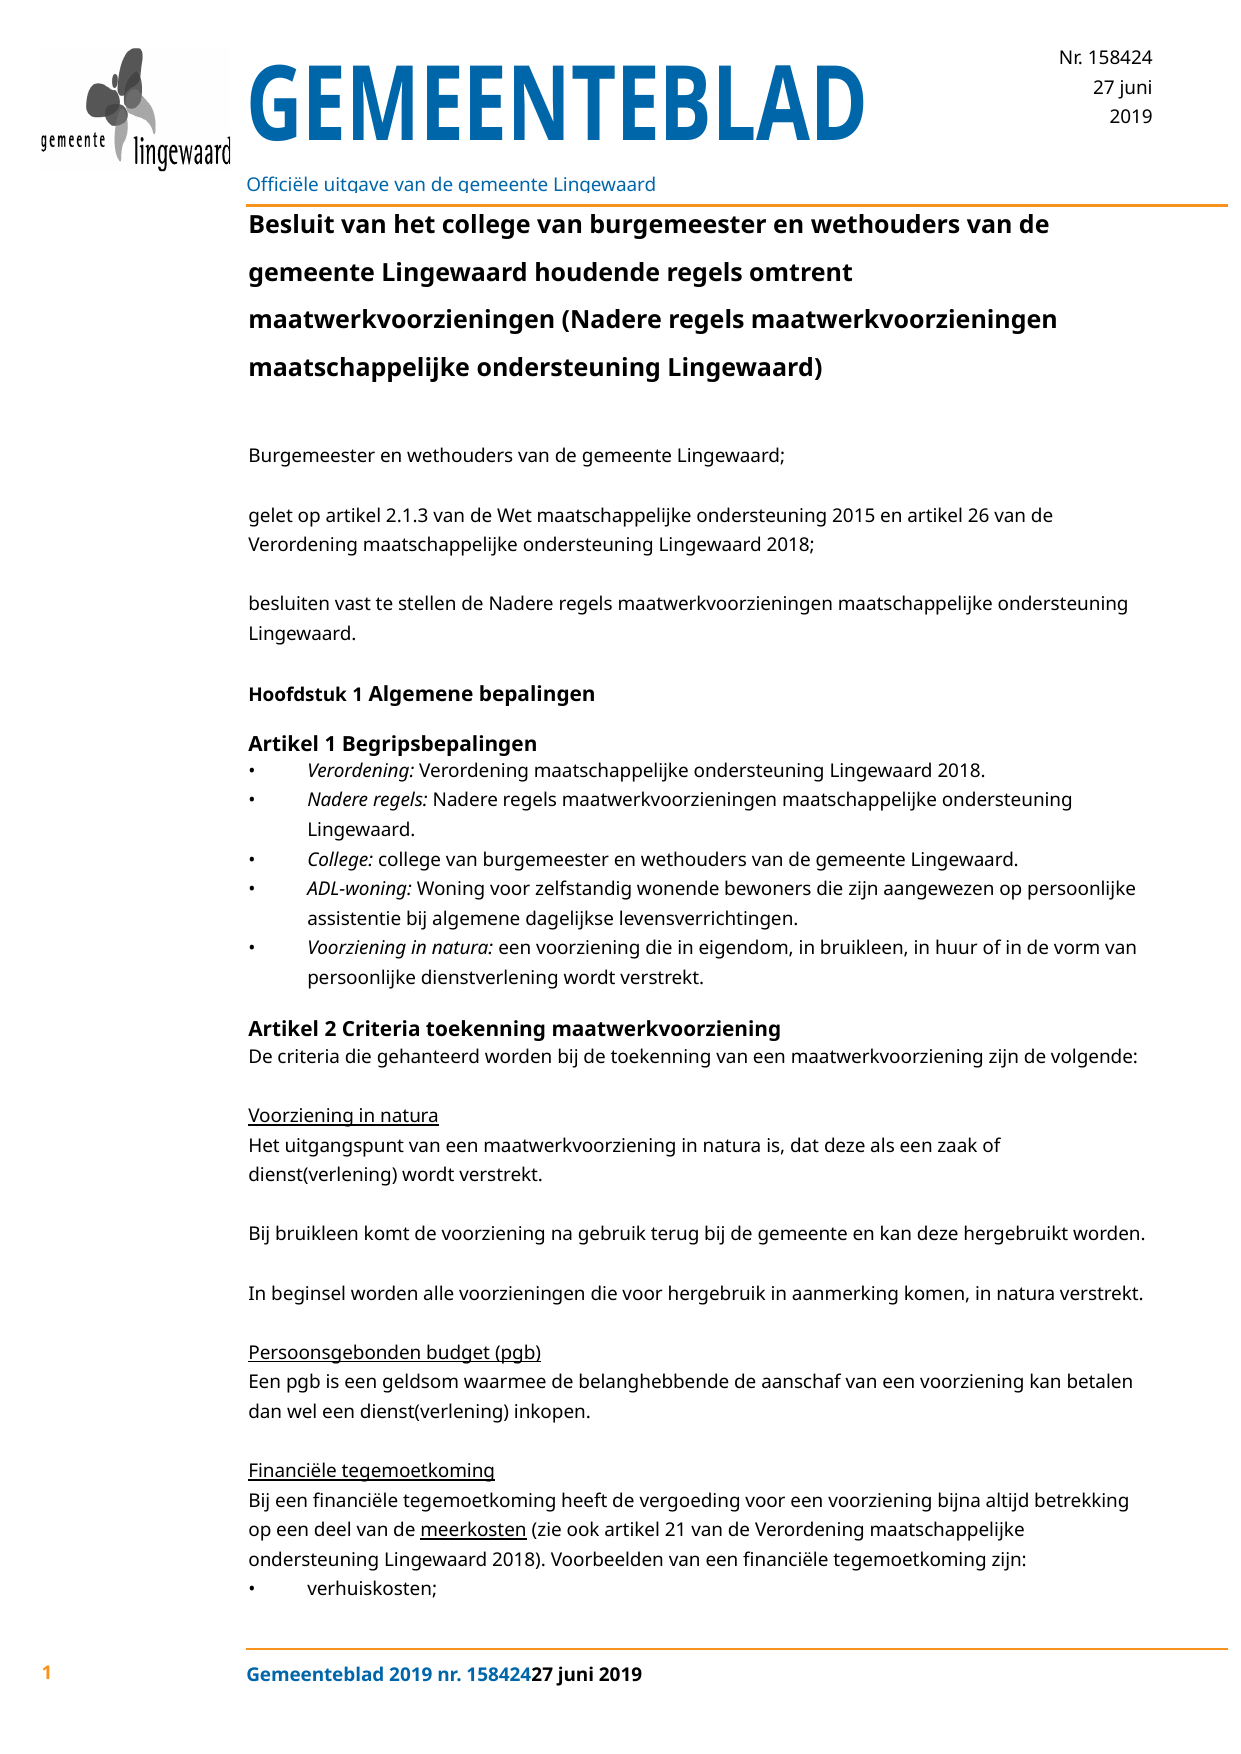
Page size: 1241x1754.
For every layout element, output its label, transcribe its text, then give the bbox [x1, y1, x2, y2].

picture [41, 47, 231, 172]
text Burgemeester en wethouders van de gemeente Lingewaard; [248, 443, 1152, 468]
text Persoonsgebonden budget (pgb) [248, 1339, 1152, 1364]
text Besluit van het college van burgemeester en wethouders van de gemeente Lingewaard houdende regels omtrent maatwerkvoorzieningen (Nadere regels maatwerkvoorzieningen maatschappelijke ondersteuning Lingewaard) [248, 207, 1152, 384]
text Een pgb is een geldsom waarmee de belanghebbende de aanschaf van een voorziening kan betalen dan wel een dienst(verlening) inkopen. [248, 1368, 1152, 1424]
text Bij een financiële tegemoetkoming heeft de vergoeding voor een voorziening bijna altijd betrekking op een deel van de meerkosten (zie ook artikel 21 van de Verordening maatschappelijke ondersteuning Lingewaard 2018). Voorbeelden van een financiële tegemoetkoming zijn: [248, 1487, 1152, 1572]
text Voorziening in natura [248, 1102, 1152, 1128]
text Financiële tegemoetkoming [248, 1457, 1152, 1483]
text De criteria die gehanteerd worden bij de toekenning van een maatwerkvoorziening zijn de volgende: [248, 1043, 1152, 1069]
list Nadere regels: Nadere regels maatwerkvoorzieningen maatschappelijke ondersteuning Lingewaard. [248, 787, 1152, 842]
list Voorziening in natura: een voorziening die in eigendom, in bruikleen, in huur of in de vorm van persoonlijke dienstverlening wordt verstrekt. [248, 934, 1152, 990]
text Artikel 2 Criteria toekenning maatwerkvoorziening [248, 1014, 1152, 1043]
text besluiten vast te stellen de Nadere regels maatwerkvoorzieningen maatschappelijke ondersteuning Lingewaard. [248, 591, 1152, 646]
text Hoofdstuk 1 Algemene bepalingen [248, 679, 1152, 708]
list verhuiskosten; [248, 1576, 1152, 1601]
text Bij bruikleen komt de voorziening na gebruik terug bij de gemeente en kan deze hergebruikt worden. [248, 1221, 1152, 1246]
text Artikel 1 Begripsbepalingen [248, 729, 1152, 757]
text gelet op artikel 2.1.3 van de Wet maatschappelijke ondersteuning 2015 en artikel 26 van de Verordening maatschappelijke ondersteuning Lingewaard 2018; [248, 502, 1152, 557]
list ADL-woning: Woning voor zelfstandig wonende bewoners die zijn aangewezen op persoonlijke assistentie bij algemene dagelijkse levensverrichtingen. [248, 875, 1152, 931]
list College: college van burgemeester en wethouders van de gemeente Lingewaard. [248, 846, 1152, 872]
text In beginsel worden alle voorzieningen die voor hergebruik in aanmerking komen, in natura verstrekt. [248, 1280, 1152, 1305]
text Het uitgangspunt van een maatwerkvoorziening in natura is, dat deze als een zaak of dienst(verlening) wordt verstrekt. [248, 1132, 1152, 1187]
list Verordening: Verordening maatschappelijke ondersteuning Lingewaard 2018. [248, 757, 1152, 783]
